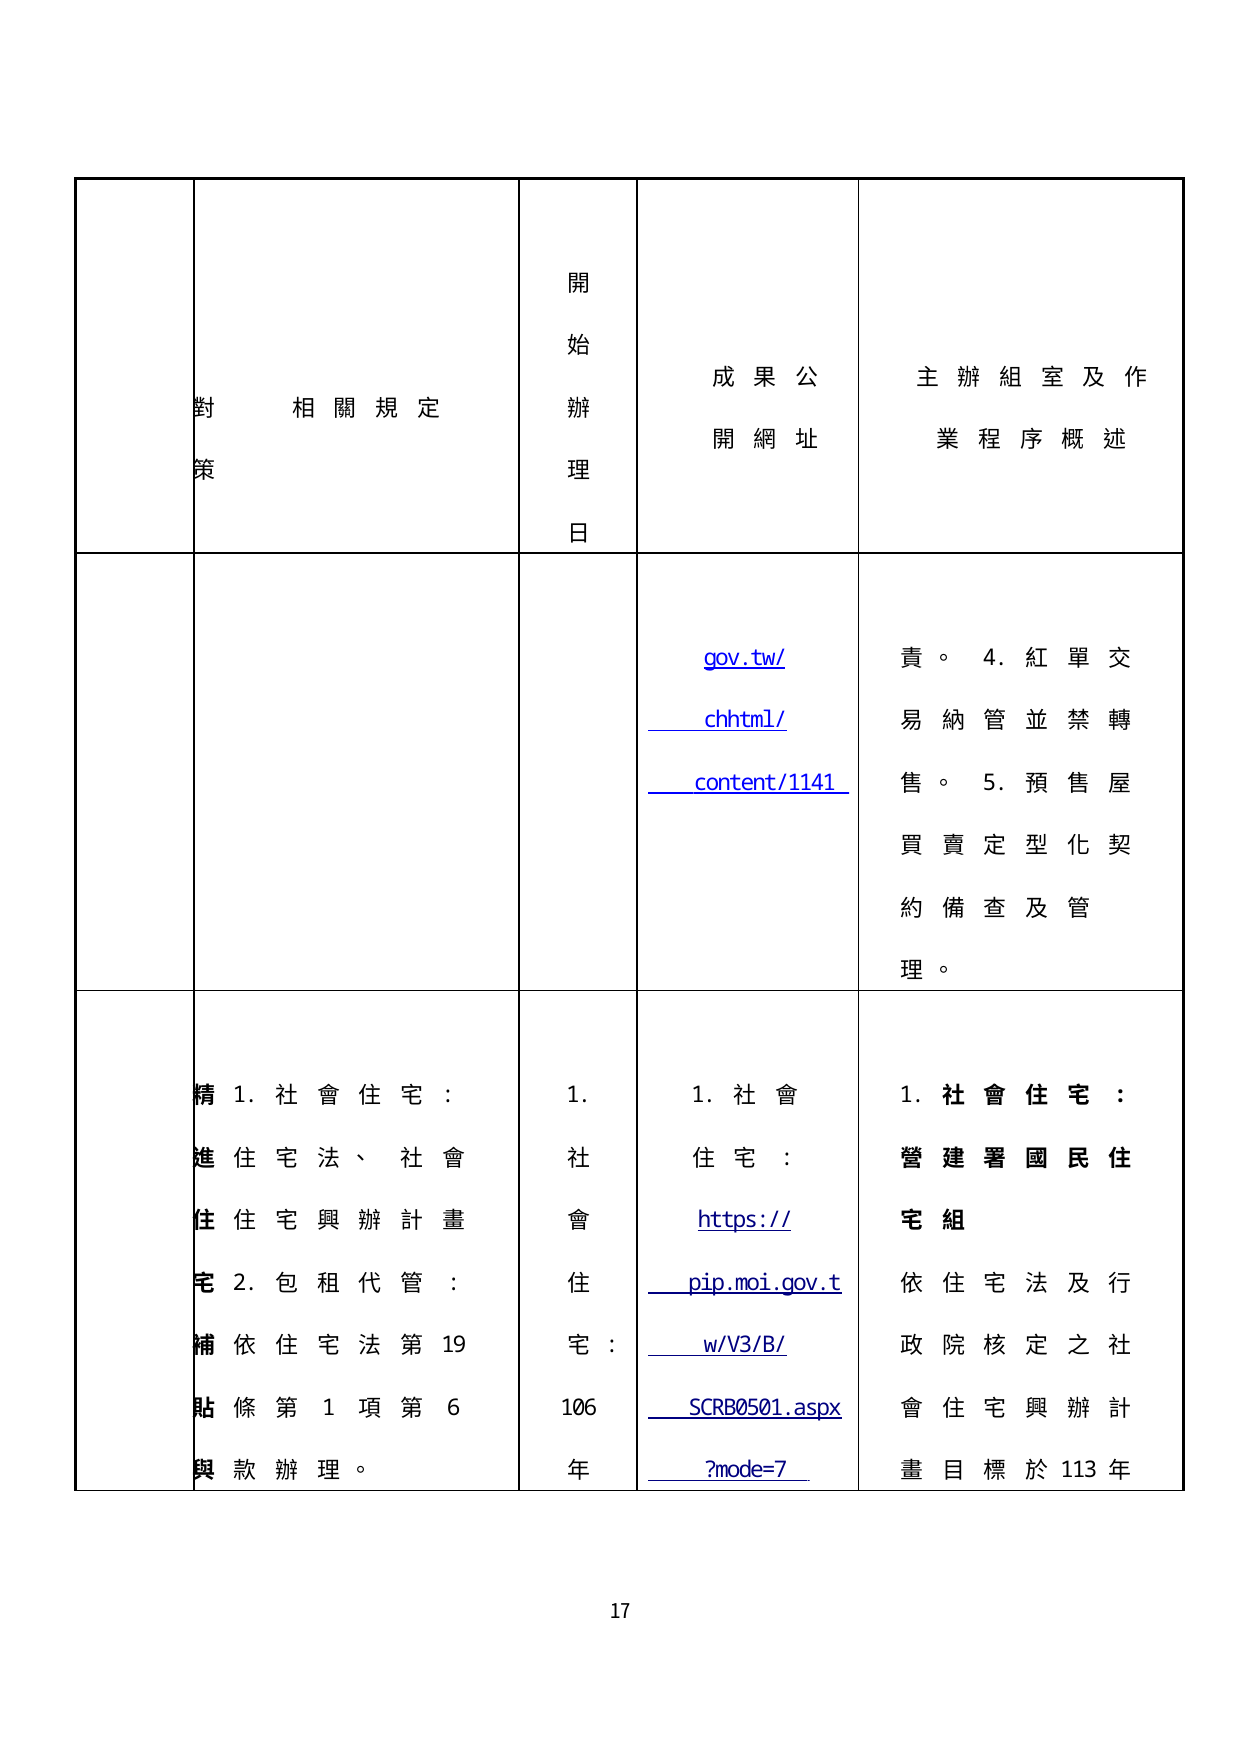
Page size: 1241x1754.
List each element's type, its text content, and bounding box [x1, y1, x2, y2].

table_header 開始辦理日 [520, 180, 636, 552]
table_header 項目 對策 [77, 180, 193, 552]
table_cell gov.tw/chhtml/content/1141 [638, 554, 858, 990]
table_cell 加速實價登錄修法 [77, 554, 193, 990]
table_cell 責。4.紅單交易納管並禁轉售。5.預售屋買賣定型化契約備查及管理。 [859, 554, 1182, 990]
table_cell 1.社會住宅:營建署國民住宅組 依住宅法及行政院核定之社會住宅興辦計畫目標於113年 [859, 991, 1182, 1490]
table_header 主辦組室及作業程序概述 [859, 180, 1182, 552]
table_cell 精進住宅補貼與協助 [77, 991, 193, 1490]
table_cell 1.社會住宅: 住宅法、社會住宅興辦計畫 2.包租代管:依住宅法第19條第1項第6款辦理。 3.擴大租金補貼:住宅法、自建自購住宅貸款利息及租金補貼辦法、住宅補貼對象一定所得及財產標準 [195, 991, 518, 1490]
table_cell [520, 554, 636, 990]
table_header 成果公開網址 [638, 180, 858, 552]
table_cell 1.社會住宅: https://pip.moi.gov.tw/V3/B/SCRB0501.aspx?mode=7 2.包租代管: https://pip.moi.gov.tw/V3/B/SCRB0501.aspx?mode=7 3.擴大租金補貼： https://pip.moi.gov.tw/V3/Z/SCRZ0211.aspx?Mode=PN16 [638, 991, 858, 1490]
table_cell [195, 554, 518, 990]
table_cell 1.社會住宅: 106年起辦理 2包租代管: 106/10/31 3.擴大租金補貼:109年起辦理 [520, 991, 636, 1490]
table_header 相關規定 [195, 180, 518, 552]
